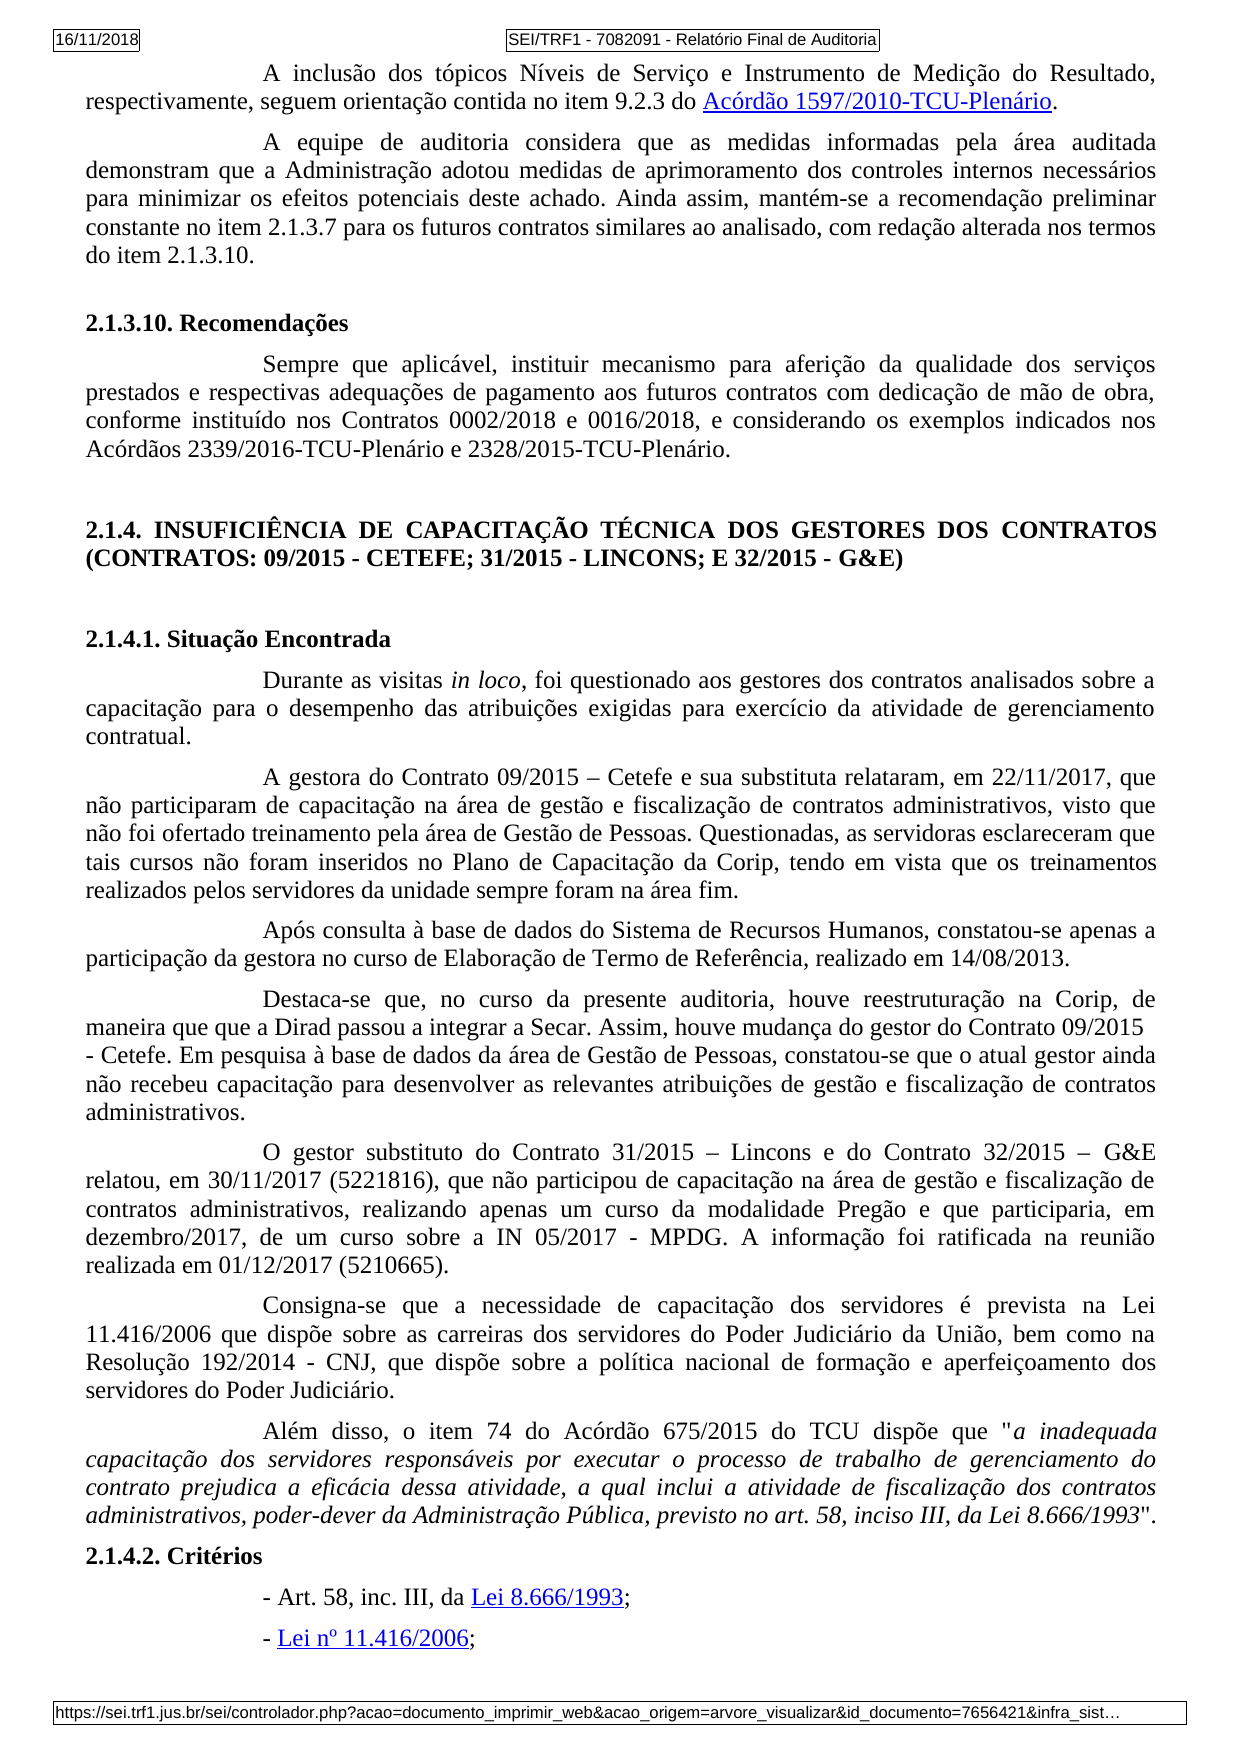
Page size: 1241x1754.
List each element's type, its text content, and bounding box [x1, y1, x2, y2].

text A equipe de auditoria considera que as medidas informadas pela área auditada demonstram que a Administração adotou medidas de aprimoramento dos controles internos necessários para minimizar os efeitos potenciais deste achado. Ainda assim, mantém-se a recomendação preliminar constante no item 2.1.3.7 para os futuros contratos similares ao analisado, com redação alterada nos termos do item 2.1.3.10. [85, 128, 1157, 269]
text A gestora do Contrato 09/2015 – Cetefe e sua substituta relataram, em 22/11/2017, que não participaram de capacitação na área de gestão e fiscalização de contratos administrativos, visto que não foi ofertado treinamento pela área de Gestão de Pessoas. Questionadas, as servidoras esclareceram que tais cursos não foram inseridos no Plano de Capacitação da Corip, tendo em vista que os treinamentos realizados pelos servidores da unidade sempre foram na área fim. [85, 763, 1157, 904]
text Durante as visitas in loco, foi questionado aos gestores dos contratos analisados sobre a capacitação para o desempenho das atribuições exigidas para exercício da atividade de gerenciamento contratual. [85, 666, 1156, 750]
subtitle Recomendações [85, 308, 1182, 337]
text Consigna-se que a necessidade de capacitação dos servidores é prevista na Lei 11.416/2006 que dispõe sobre as carreiras dos servidores do Poder Judiciário da União, bem como na Resolução 192/2014 - CNJ, que dispõe sobre a política nacional de formação e aperfeiçoamento dos servidores do Poder Judiciário. [85, 1291, 1157, 1404]
text O gestor substituto do Contrato 31/2015 – Lincons e do Contrato 32/2015 – G&E relatou, em 30/11/2017 (5221816), que não participou de capacitação na área de gestão e fiscalização de contratos administrativos, realizando apenas um curso da modalidade Pregão e que participaria, em dezembro/2017, de um curso sobre a IN 05/2017 - MPDG. A informação foi ratificada na reunião realizada em 01/12/2017 (5210665). [85, 1138, 1156, 1279]
text A inclusão dos tópicos Níveis de Serviço e Instrumento de Medição do Resultado, respectivamente, seguem orientação contida no item 9.2.3 do Acórdão 1597/2010-TCU-Plenário. [85, 59, 1157, 115]
text Além disso, o item 74 do Acórdão 675/2015 do TCU dispõe que "a inadequada capacitação dos servidores responsáveis por executar o processo de trabalho de gerenciamento do contrato prejudica a eficácia dessa atividade, a qual inclui a atividade de fiscalização dos contratos administrativos, poder-dever da Administração Pública, previsto no art. 58, inciso III, da Lei 8.666/1993". [85, 1417, 1157, 1529]
text - Lei nº 11.416/2006; [262, 1623, 1182, 1651]
text - Art. 58, inc. III, da Lei 8.666/1993; [262, 1582, 1182, 1611]
list Situação Encontrada [85, 624, 1182, 653]
subtitle Critérios [85, 1541, 1182, 1570]
text Destaca-se que, no curso da presente auditoria, houve reestruturação na Corip, de maneira que que a Dirad passou a integrar a Secar. Assim, houve mudança do gestor do Contrato 09/2015 [85, 985, 1157, 1041]
text Após consulta à base de dados do Sistema de Recursos Humanos, constatou-se apenas a participação da gestora no curso de Elaboração de Termo de Referência, realizado em 14/08/2013. [85, 916, 1157, 972]
list Cetefe. Em pesquisa à base de dados da área de Gestão de Pessoas, constatou-se que o atual gestor ainda não recebeu capacitação para desenvolver as relevantes atribuições de gestão e fiscalização de contratos administrativos. [85, 1041, 1157, 1126]
text Sempre que aplicável, instituir mecanismo para aferição da qualidade dos serviços prestados e respectivas adequações de pagamento aos futuros contratos com dedicação de mão de obra, conforme instituído nos Contratos 0002/2018 e 0016/2018, e considerando os exemplos indicados nos Acórdãos 2339/2016-TCU-Plenário e 2328/2015-TCU-Plenário. [85, 350, 1157, 462]
subtitle INSUFICIÊNCIA DE CAPACITAÇÃO TÉCNICA DOS GESTORES DOS CONTRATOS (CONTRATOS: 09/2015 - CETEFE; 31/2015 - LINCONS; E 32/2015 - G&E) [85, 516, 1157, 572]
